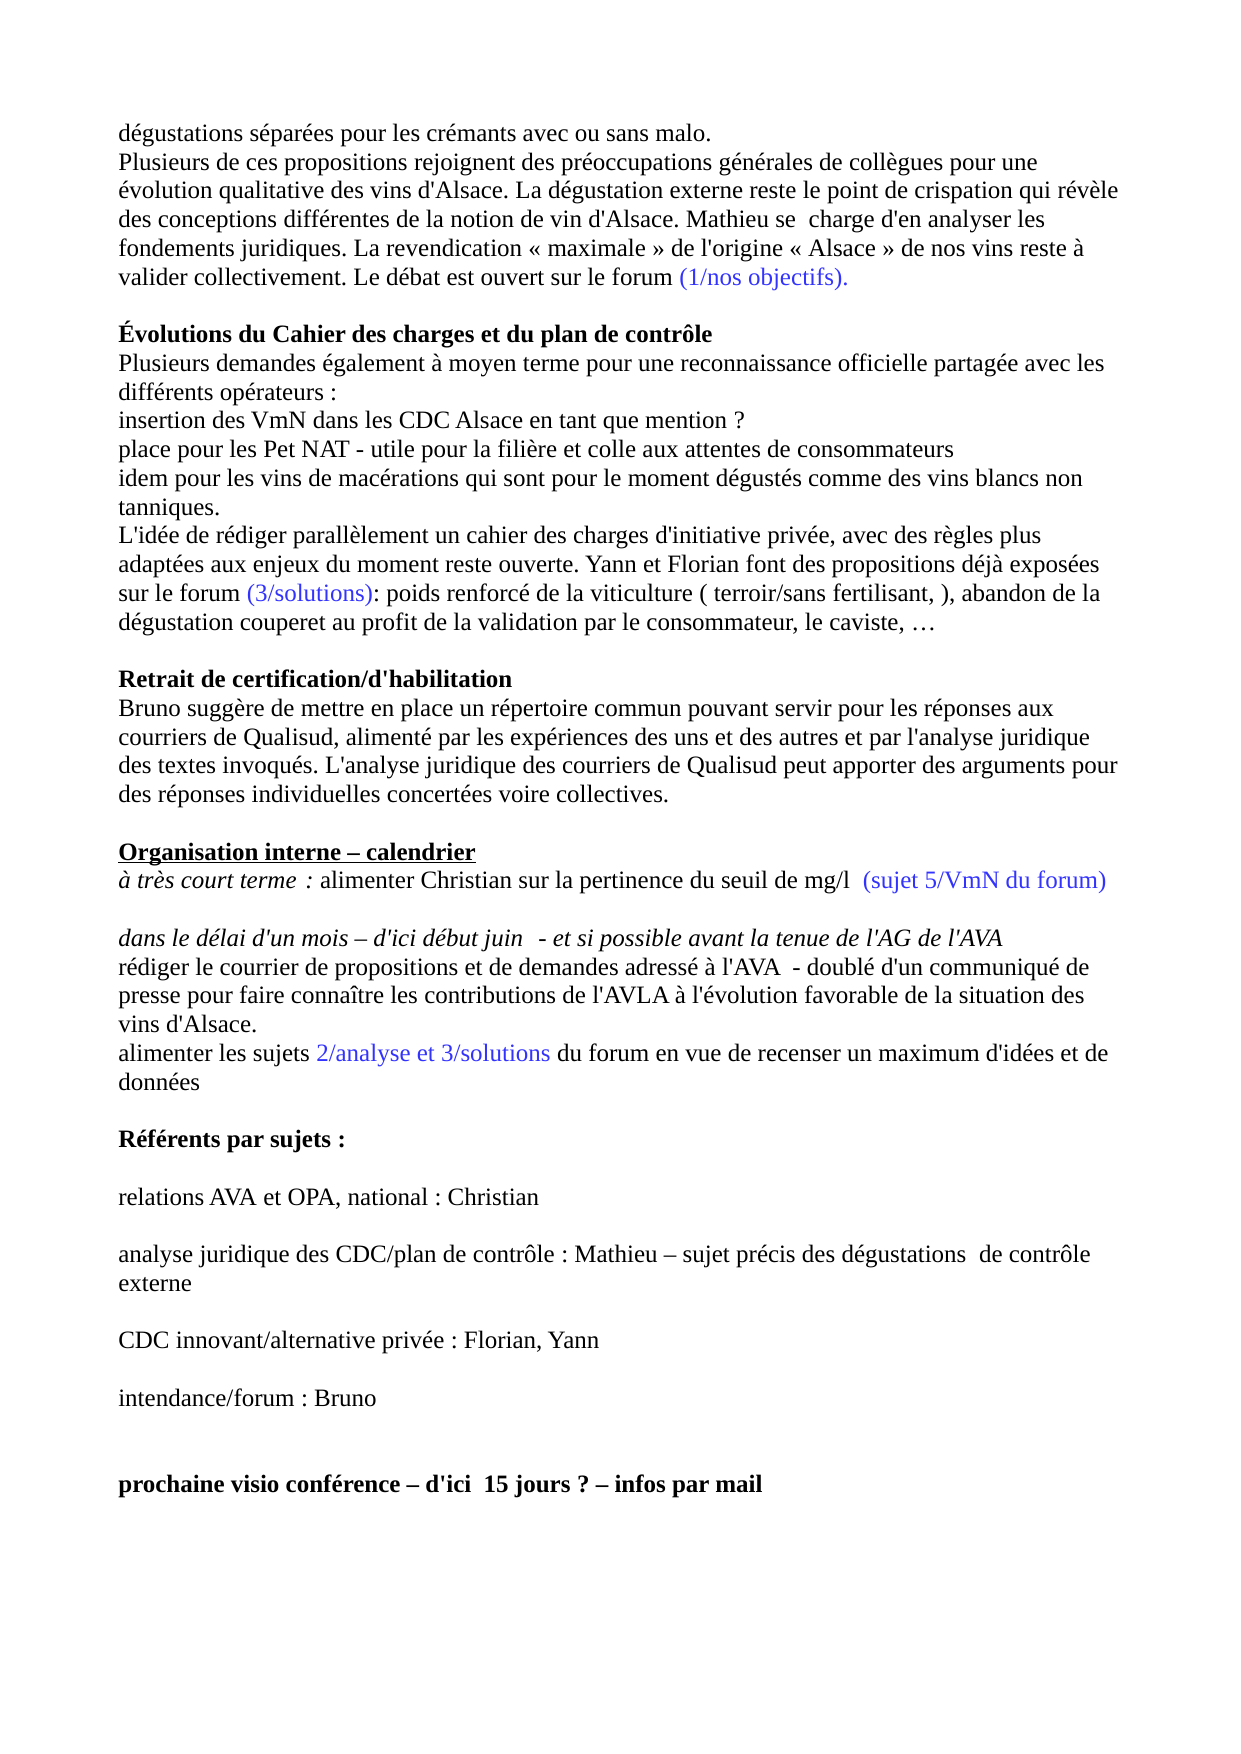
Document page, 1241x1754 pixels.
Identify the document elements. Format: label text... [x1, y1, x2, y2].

text Plusieurs de ces propositions rejoignent des préoccupations générales de collègues pour une évolution qualitative des vins d'Alsace. La dégustation externe reste le point de crispation qui révèle des conceptions différentes de la notion de vin d'Alsace. Mathieu se charge d'en analyser les fondements juridiques. La revendication « maximale » de l'origine « Alsace » de nos vins reste à valider collectivement. Le débat est ouvert sur le forum (1/nos objectifs). [118, 147, 1122, 291]
text rédiger le courrier de propositions et de demandes adressé à l'AVA - doublé d'un communiqué de presse pour faire connaître les contributions de l'AVLA à l'évolution favorable de la situation des vins d'Alsace. [118, 952, 1122, 1038]
text alimenter les sujets 2/analyse et 3/solutions du forum en vue de recenser un maximum d'idées et de données [118, 1038, 1122, 1096]
text dans le délai d'un mois – d'ici début juin - et si possible avant la tenue de l'AG de l'AVA [118, 923, 1122, 952]
text Évolutions du Cahier des charges et du plan de contrôle [118, 319, 1122, 348]
text Plusieurs demandes également à moyen terme pour une reconnaissance officielle partagée avec les différents opérateurs : [118, 348, 1122, 406]
text Retrait de certification/d'habilitation [118, 664, 1122, 693]
text place pour les Pet NAT - utile pour la filière et colle aux attentes de consommateurs [118, 434, 1122, 463]
text prochaine visio conférence – d'ici 15 jours ? – infos par mail [118, 1469, 1122, 1498]
text CDC innovant/alternative privée : Florian, Yann [118, 1326, 1122, 1354]
text analyse juridique des CDC/plan de contrôle : Mathieu – sujet précis des dégustations de contrôle externe [118, 1239, 1122, 1297]
text relations AVA et OPA, national : Christian [118, 1182, 1122, 1211]
text insertion des VmN dans les CDC Alsace en tant que mention ? [118, 406, 1122, 434]
text Bruno suggère de mettre en place un répertoire commun pouvant servir pour les réponses aux courriers de Qualisud, alimenté par les expériences des uns et des autres et par l'analyse juridique des textes invoqués. L'analyse juridique des courriers de Qualisud peut apporter des arguments pour des réponses individuelles concertées voire collectives. [118, 693, 1122, 808]
text Référents par sujets : [118, 1124, 1122, 1153]
text L'idée de rédiger parallèlement un cahier des charges d'initiative privée, avec des règles plus adaptées aux enjeux du moment reste ouverte. Yann et Florian font des propositions déjà exposées sur le forum (3/solutions): poids renforcé de la viticulture ( terroir/sans fertilisant, ), abandon de la dégustation couperet au profit de la validation par le consommateur, le caviste, … [118, 521, 1122, 636]
text dégustations séparées pour les crémants avec ou sans malo. [118, 118, 1122, 147]
text à très court terme : alimenter Christian sur la pertinence du seuil de mg/l (sujet 5/VmN du forum) [118, 866, 1122, 894]
text intendance/forum : Bruno [118, 1383, 1122, 1412]
text Organisation interne – calendrier [118, 837, 1122, 866]
text idem pour les vins de macérations qui sont pour le moment dégustés comme des vins blancs non tanniques. [118, 463, 1122, 521]
